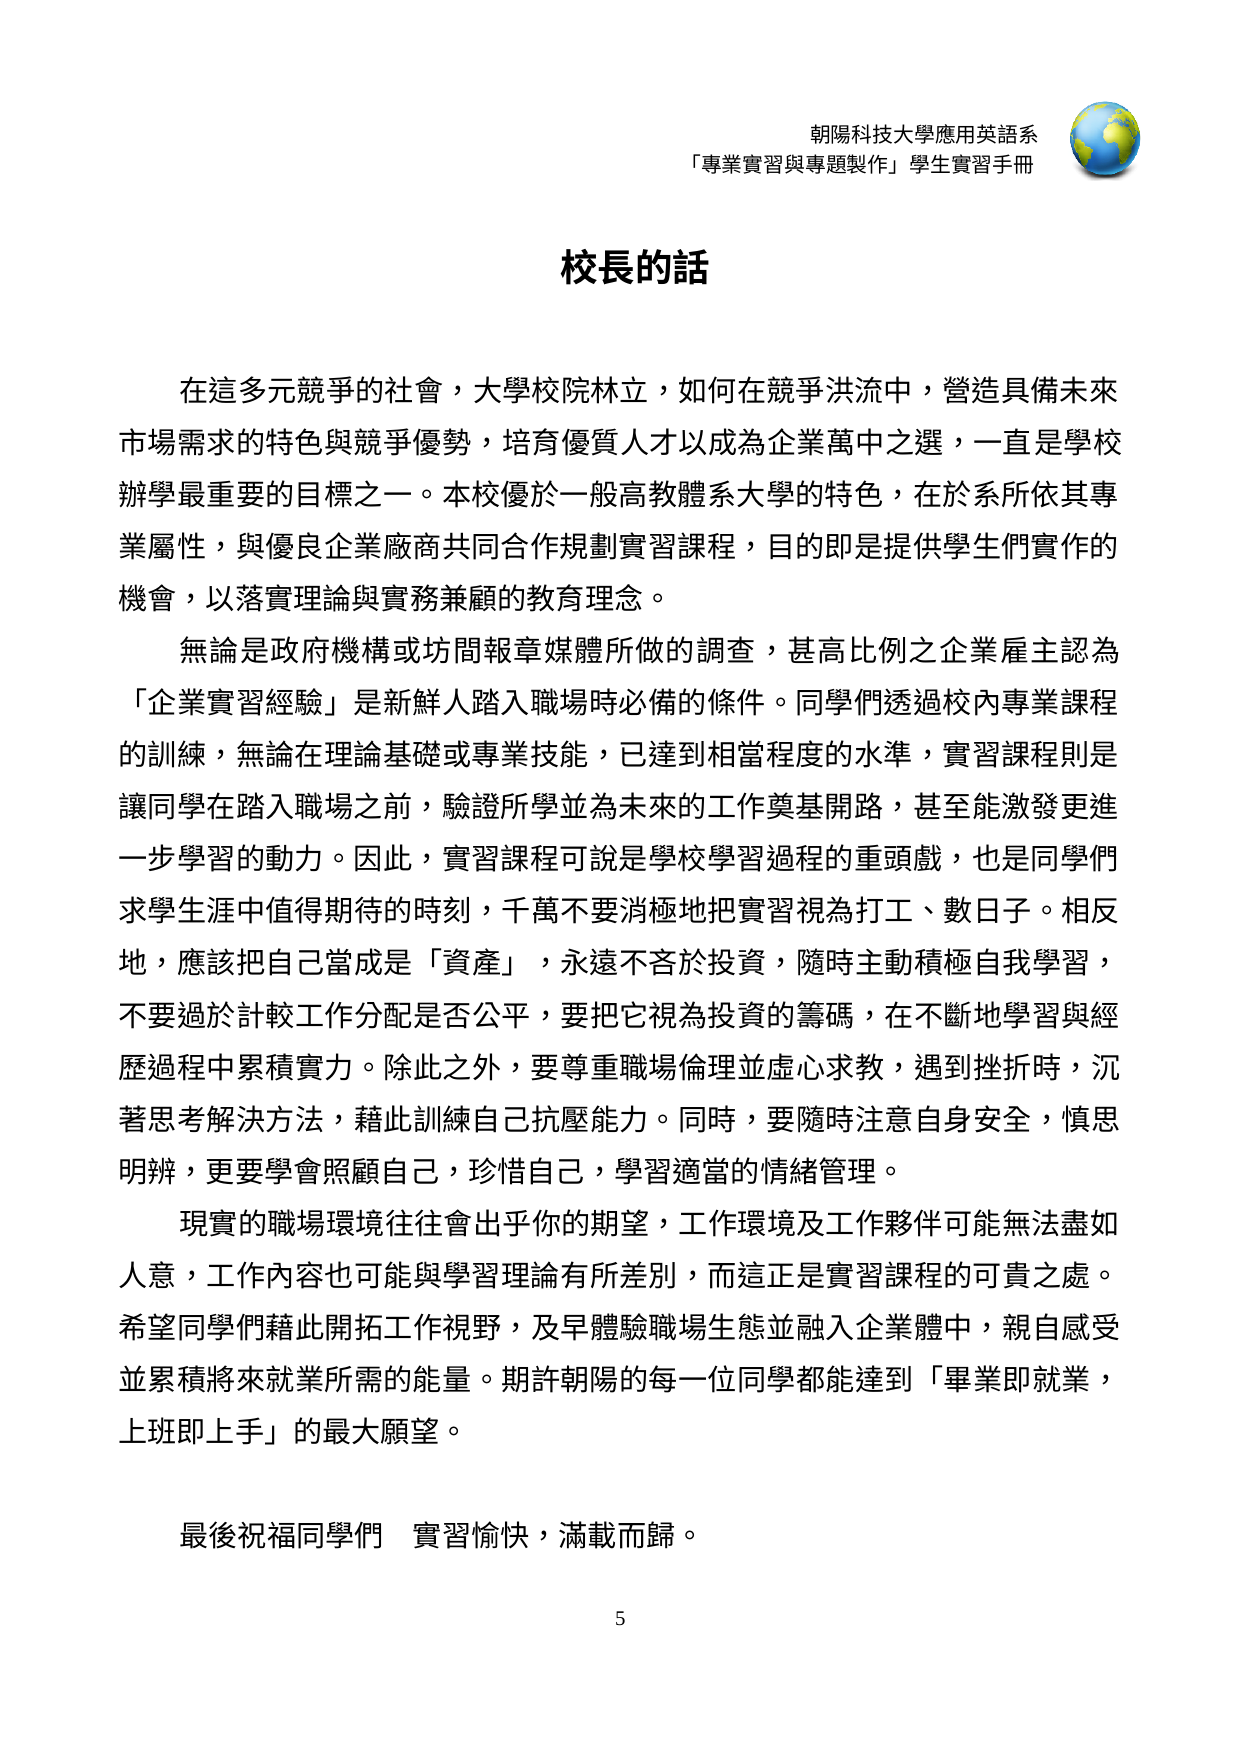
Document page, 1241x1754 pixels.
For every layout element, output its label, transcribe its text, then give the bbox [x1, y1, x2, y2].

text 在這多元競爭的社會，大學校院林立，如何在競爭洪流中，營造具備未來市場需求的特色與競爭優勢，培育優質人才以成為企業萬中之選，一直是學校辦學最重要的目標之一。本校優於一般高教體系大學的特色，在於系所依其專業屬性，與優良企業廠商共同合作規劃實習課程，目的即是提供學生們實作的機會，以落實理論與實務兼顧的教育理念。 [118, 359, 1122, 620]
text 現實的職場環境往往會出乎你的期望，工作環境及工作夥伴可能無法盡如人意，工作內容也可能與學習理論有所差別，而這正是實習課程的可貴之處。希望同學們藉此開拓工作視野，及早體驗職場生態並融入企業體中，親自感受並累積將來就業所需的能量。期許朝陽的每一位同學都能達到「畢業即就業，上班即上手」的最大願望。 [118, 1193, 1122, 1453]
text 最後祝福同學們 實習愉快，滿載而歸。 [118, 1505, 1122, 1557]
subtitle 校長的話 [148, 224, 1122, 286]
text 無論是政府機構或坊間報章媒體所做的調查，甚高比例之企業雇主認為「企業實習經驗」是新鮮人踏入職場時必備的條件。同學們透過校內專業課程的訓練，無論在理論基礎或專業技能，已達到相當程度的水準，實習課程則是讓同學在踏入職場之前，驗證所學並為未來的工作奠基開路，甚至能激發更進一步學習的動力。因此，實習課程可說是學校學習過程的重頭戲，也是同學們求學生涯中值得期待的時刻，千萬不要消極地把實習視為打工、數日子。相反地，應該把自己當成是「資產」，永遠不吝於投資，隨時主動積極自我學習，不要過於計較工作分配是否公平，要把它視為投資的籌碼，在不斷地學習與經歷過程中累積實力。除此之外，要尊重職場倫理並虛心求教，遇到挫折時，沉著思考解決方法，藉此訓練自己抗壓能力。同時，要隨時注意自身安全，慎思明辨，更要學會照顧自己，珍惜自己，學習適當的情緒管理。 [118, 620, 1122, 1193]
